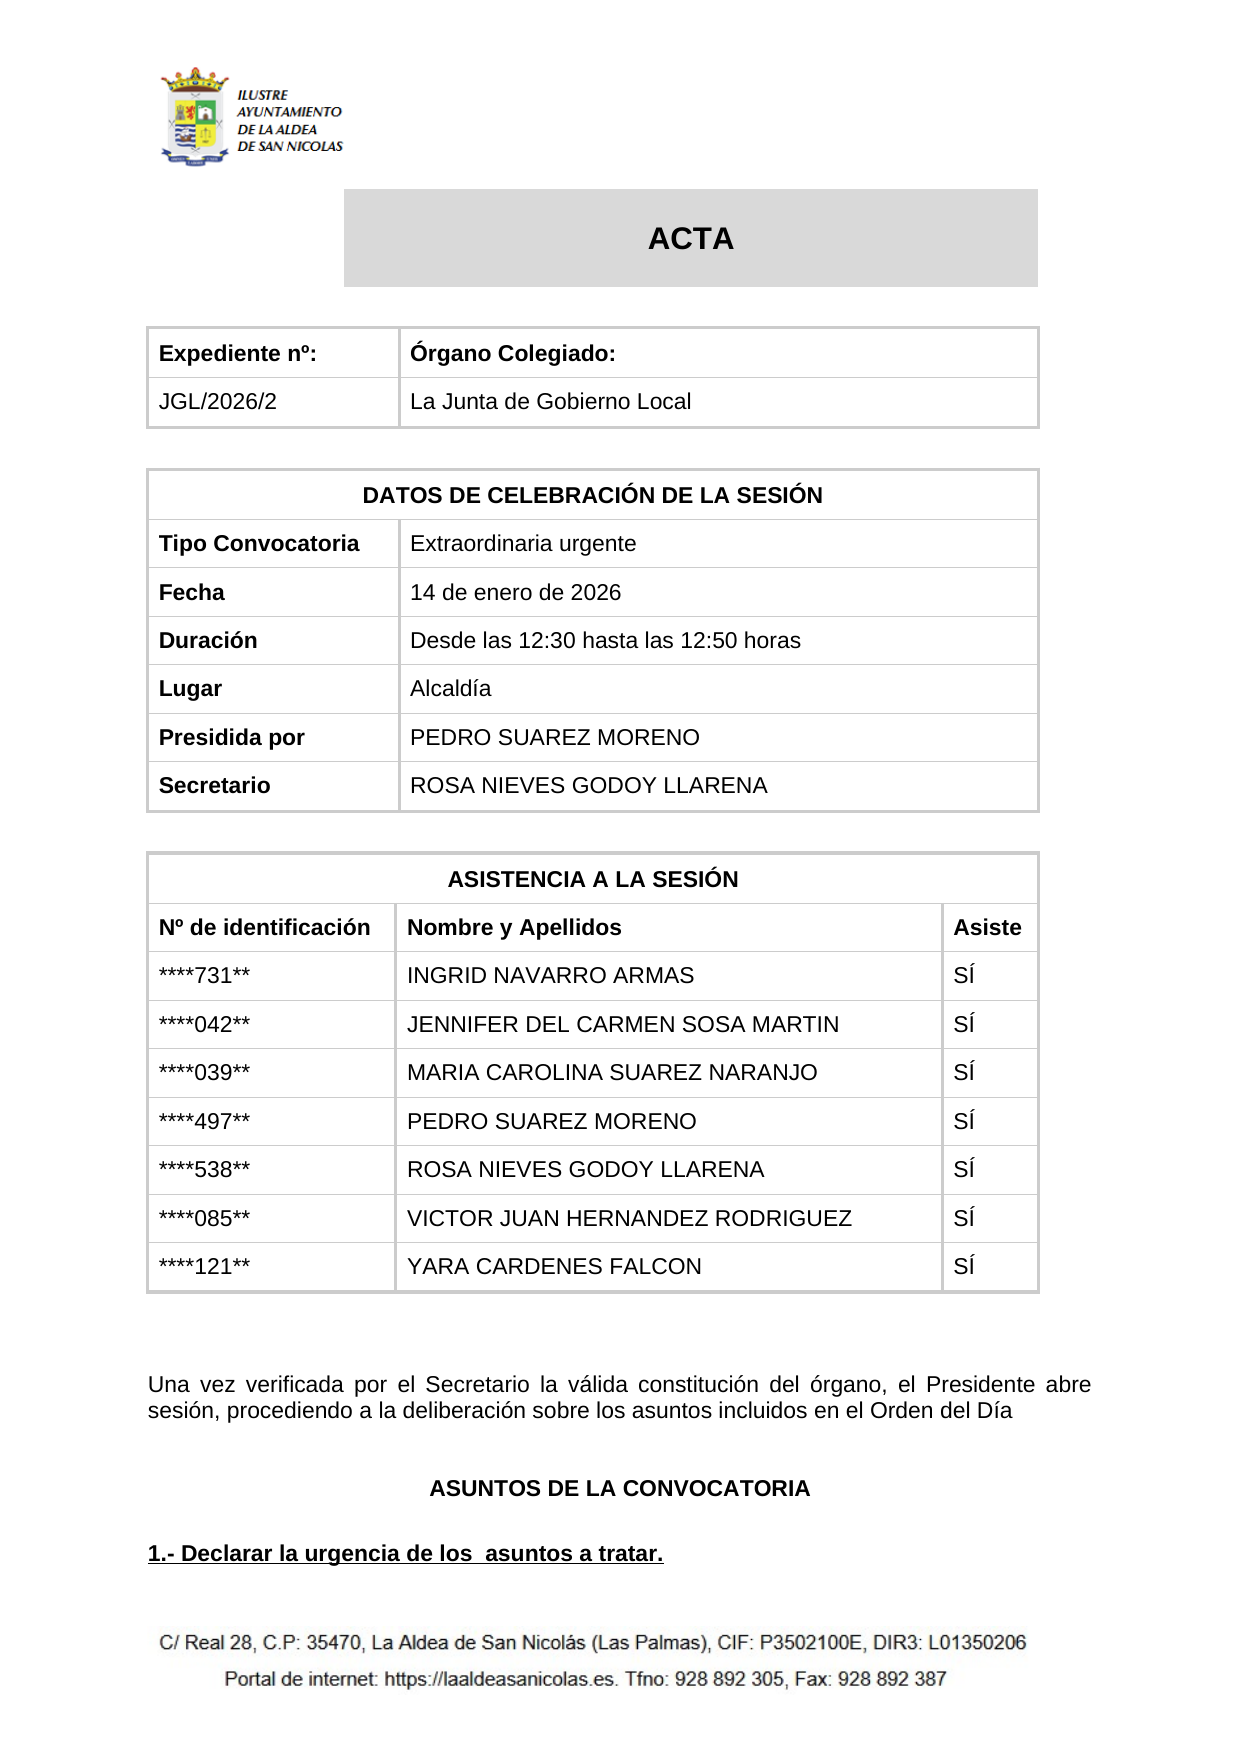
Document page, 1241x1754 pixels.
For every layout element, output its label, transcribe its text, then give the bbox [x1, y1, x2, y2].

table_cell Tipo Convocatoria [149, 520, 398, 567]
table_cell Extraordinaria urgente [401, 520, 1037, 567]
table_header DATOS DE CELEBRACIÓN DE LA SESIÓN [149, 471, 1037, 519]
table_cell SÍ [944, 1098, 1037, 1145]
table_cell Desde las 12:30 hasta las 12:50 horas [401, 617, 1037, 664]
table_cell SÍ [944, 1243, 1037, 1290]
text Una vez verificada por el Secretario la válida constitución del órgano, el Presidente abre sesión, procediendo a la deliberación sobre los asuntos incluidos en el Orden del Día [148, 1371, 1093, 1424]
table_cell ****731** [149, 952, 394, 1000]
table_cell Secretario [149, 762, 398, 809]
table_cell JENNIFER DEL CARMEN SOSA MARTIN [397, 1001, 941, 1048]
table_cell Lugar [149, 665, 398, 713]
table_cell 14 de enero de 2026 [401, 568, 1037, 616]
table_cell ****042** [149, 1001, 394, 1048]
table_header ACTA [344, 189, 1038, 287]
picture [147, 59, 359, 174]
table_cell PEDRO SUAREZ MORENO [397, 1098, 941, 1145]
table_cell YARA CARDENES FALCON [397, 1243, 941, 1290]
text 1.- Declarar la urgencia de los asuntos a tratar. [148, 1540, 1093, 1567]
table_cell Alcaldía [401, 665, 1037, 713]
text ASUNTOS DE LA CONVOCATORIA [148, 1475, 1093, 1502]
table_cell SÍ [944, 1001, 1037, 1048]
table_cell SÍ [944, 1195, 1037, 1242]
table_cell SÍ [944, 952, 1037, 1000]
table_cell SÍ [944, 1049, 1037, 1097]
table_cell Presidida por [149, 714, 398, 761]
table_cell SÍ [944, 1146, 1037, 1193]
table_cell Asiste [944, 904, 1037, 951]
table_header Expediente nº: [149, 329, 398, 377]
table_cell ****085** [149, 1195, 394, 1242]
table_cell PEDRO SUAREZ MORENO [401, 714, 1037, 761]
table_cell ROSA NIEVES GODOY LLARENA [401, 762, 1037, 809]
table_cell ****039** [149, 1049, 394, 1097]
table_cell VICTOR JUAN HERNANDEZ RODRIGUEZ [397, 1195, 941, 1242]
table_cell ****497** [149, 1098, 394, 1145]
table_cell Nº de identificación [149, 904, 394, 951]
table_cell Nombre y Apellidos [397, 904, 941, 951]
table_cell La Junta de Gobierno Local [401, 378, 1037, 426]
table_cell ****538** [149, 1146, 394, 1193]
table_header Órgano Colegiado: [401, 329, 1037, 377]
table_cell Duración [149, 617, 398, 664]
table_header [148, 189, 344, 287]
table_cell JGL/2026/2 [149, 378, 398, 426]
picture [148, 1626, 1033, 1695]
table_header ASISTENCIA A LA SESIÓN [149, 855, 1037, 903]
table_cell Fecha [149, 568, 398, 616]
table_cell ROSA NIEVES GODOY LLARENA [397, 1146, 941, 1193]
table_cell INGRID NAVARRO ARMAS [397, 952, 941, 1000]
table_cell ****121** [149, 1243, 394, 1290]
table_cell MARIA CAROLINA SUAREZ NARANJO [397, 1049, 941, 1097]
